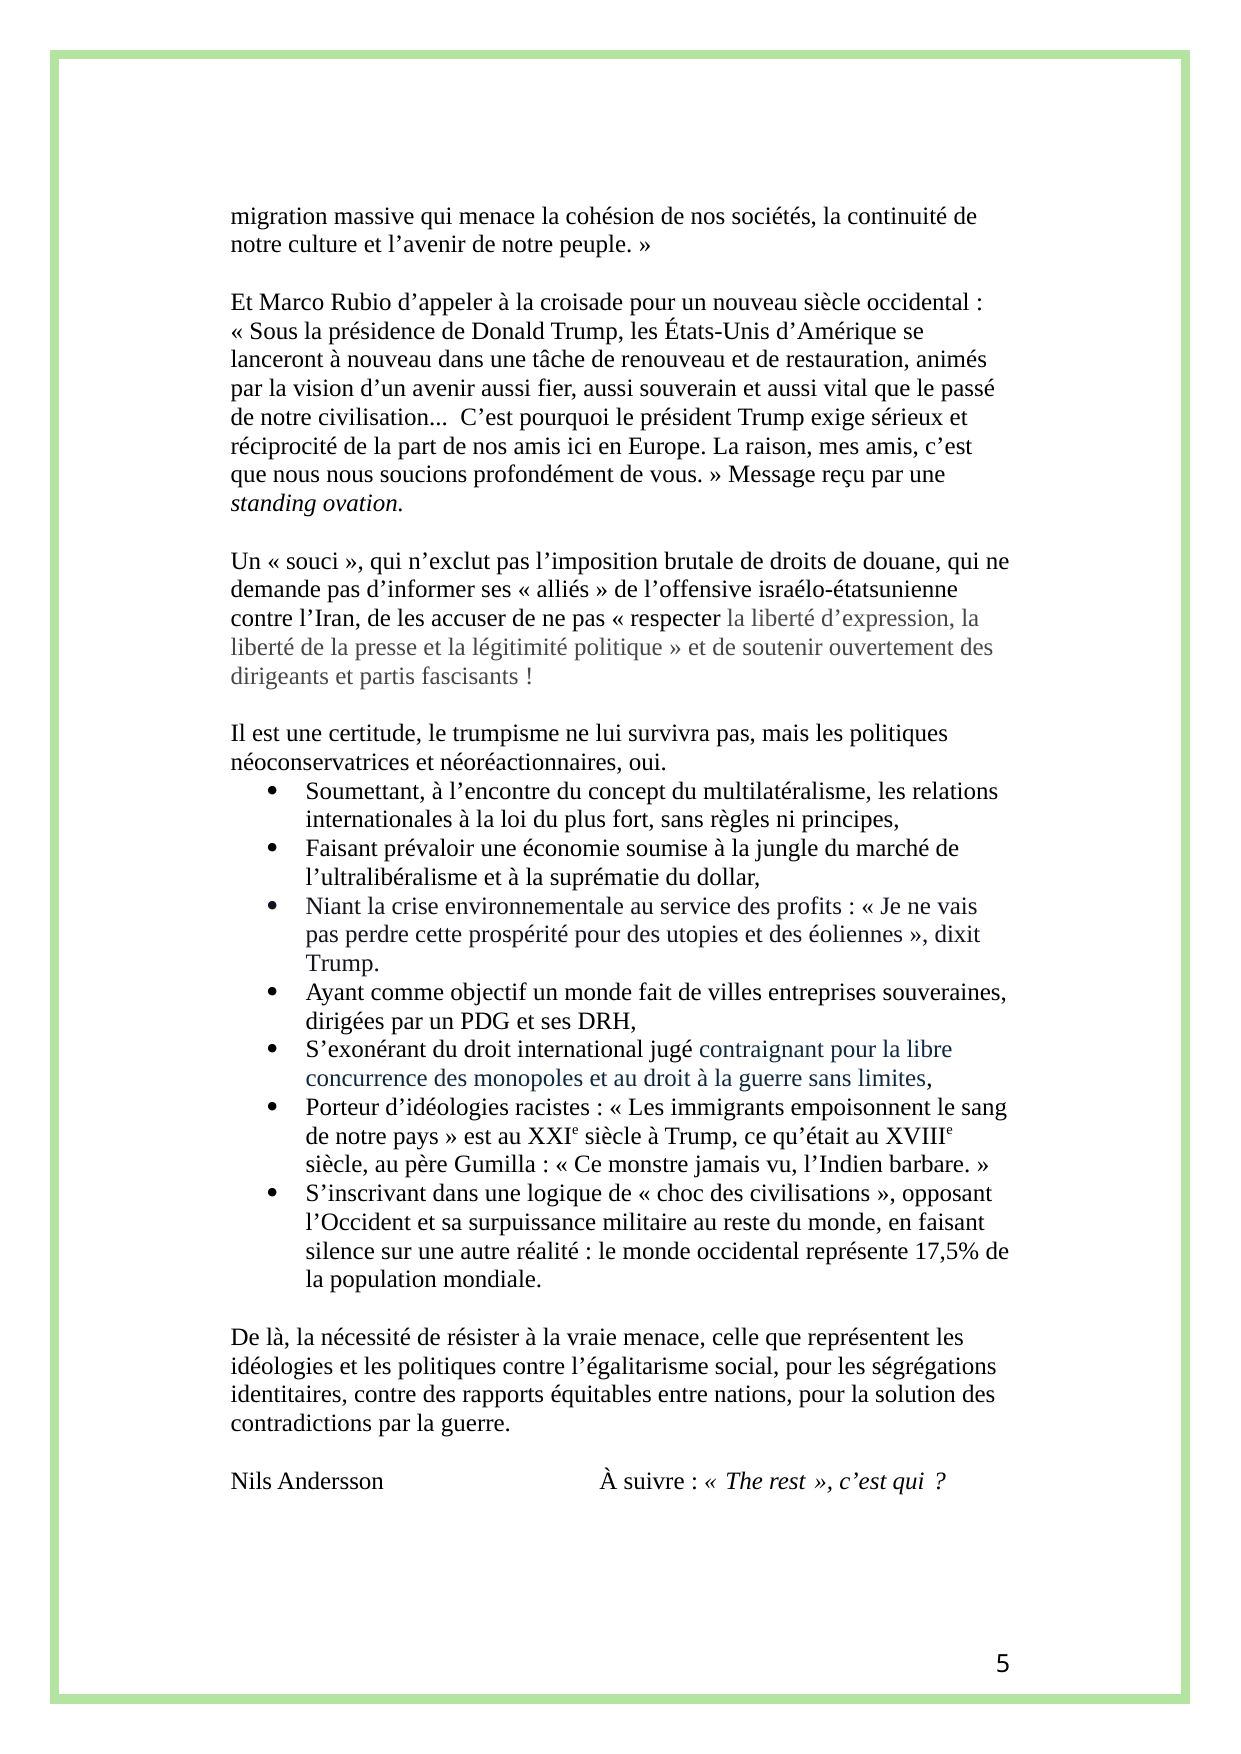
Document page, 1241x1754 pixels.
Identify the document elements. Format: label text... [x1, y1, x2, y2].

text Un « souci », qui n’exclut pas l’imposition brutale de droits de douane, qui ne demande pas d’informer ses « alliés » de l’offensive israélo-étatsunienne contre l’Iran, de les accuser de ne pas « respecter la liberté d’expression, la liberté de la presse et la légitimité politique » et de soutenir ouvertement des dirigeants et partis fascisants ! [230, 546, 1010, 689]
text migration massive qui menace la cohésion de nos sociétés, la continuité de notre culture et l’avenir de notre peuple. » [230, 201, 1010, 258]
list Ayant comme objectif un monde fait de villes entreprises souveraines, dirigées par un PDG et ses DRH, [268, 977, 1010, 1034]
list S’inscrivant dans une logique de « choc des civilisations », opposant l’Occident et sa surpuissance militaire au reste du monde, en faisant silence sur une autre réalité : le monde occidental représente 17,5% de la population mondiale. [268, 1178, 1010, 1293]
list Porteur d’idéologies racistes : « Les immigrants empoisonnent le sang de notre pays » est au XXIe siècle à Trump, ce qu’était au XVIIIe siècle, au père Gumilla : « Ce monstre jamais vu, l’Indien barbare. » [268, 1092, 1010, 1178]
text Et Marco Rubio d’appeler à la croisade pour un nouveau siècle occidental : « Sous la présidence de Donald Trump, les États-Unis d’Amérique se lanceront à nouveau dans une tâche de renouveau et de restauration, animés par la vision d’un avenir aussi fier, aussi souverain et aussi vital que le passé de notre civilisation... C’est pourquoi le président Trump exige sérieux et réciprocité de la part de nos amis ici en Europe. La raison, mes amis, c’est que nous nous soucions profondément de vous. » Message reçu par une standing ovation. [230, 287, 1010, 517]
text De là, la nécessité de résister à la vraie menace, celle que représentent les idéologies et les politiques contre l’égalitarisme social, pour les ségrégations identitaires, contre des rapports équitables entre nations, pour la solution des contradictions par la guerre. [230, 1322, 1010, 1437]
list Soumettant, à l’encontre du concept du multilatéralisme, les relations internationales à la loi du plus fort, sans règles ni principes, [268, 776, 1010, 833]
text Nils Andersson À suivre : « The rest », c’est qui ? [230, 1466, 1010, 1494]
list Faisant prévaloir une économie soumise à la jungle du marché de l’ultralibéralisme et à la suprématie du dollar, [268, 833, 1010, 891]
list S’exonérant du droit international jugé contraignant pour la libre concurrence des monopoles et au droit à la guerre sans limites, [268, 1034, 1010, 1092]
list Niant la crise environnementale au service des profits : « Je ne vais pas perdre cette prospérité pour des utopies et des éoliennes », dixit Trump. [268, 891, 1010, 977]
text Il est une certitude, le trumpisme ne lui survivra pas, mais les politiques néoconservatrices et néoréactionnaires, oui. [230, 718, 1010, 776]
